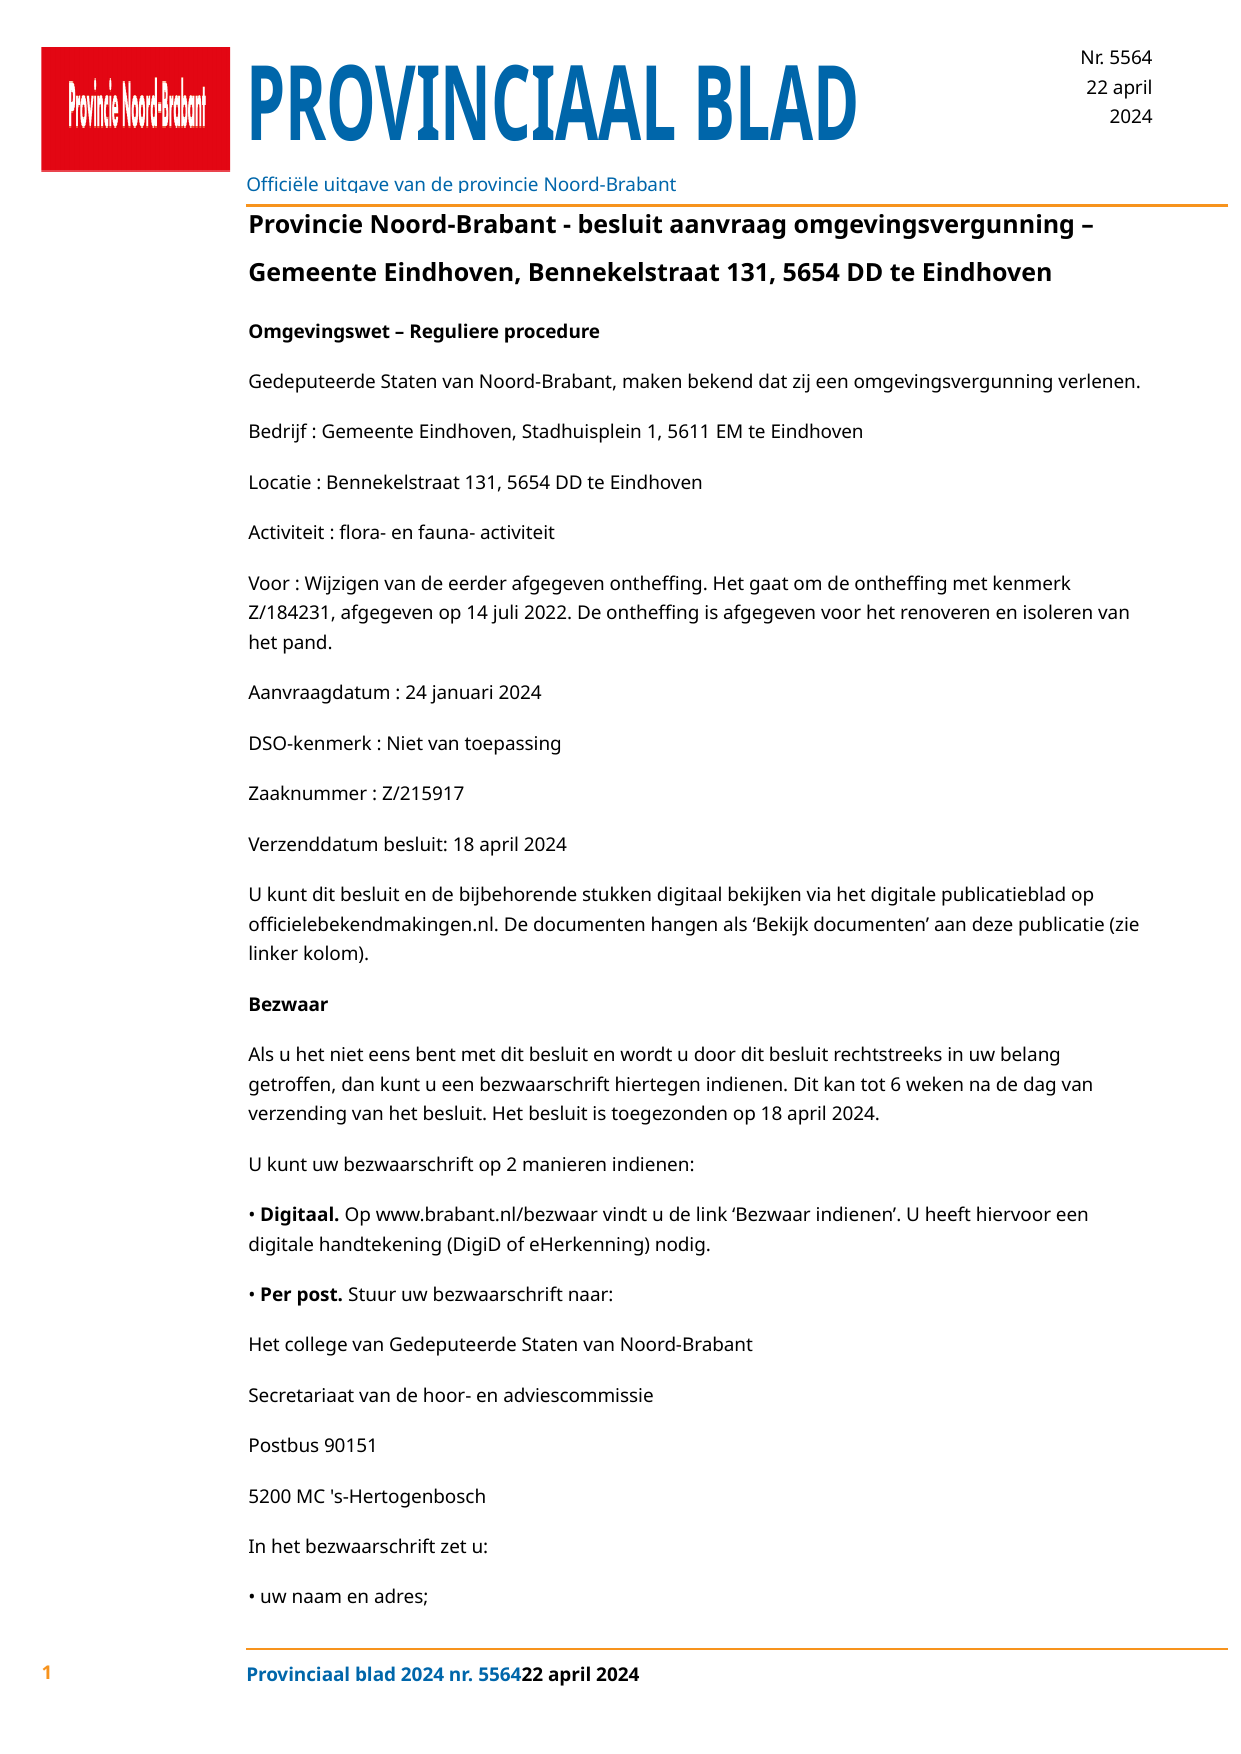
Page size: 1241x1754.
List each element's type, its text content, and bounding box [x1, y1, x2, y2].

text U kunt uw bezwaarschrift op 2 manieren indienen: [248, 1151, 1152, 1177]
text • uw naam en adres; [248, 1584, 1152, 1609]
text Secretariaat van de hoor- en adviescommissie [248, 1382, 1152, 1408]
text Postbus 90151 [248, 1432, 1152, 1458]
text Provincie Noord-Brabant - besluit aanvraag omgevingsvergunning – Gemeente Eindhoven, Bennekelstraat 131, 5654 DD te Eindhoven [248, 207, 1152, 288]
text • Digitaal. Op www.brabant.nl/bezwaar vindt u de link ‘Bezwaar indienen’. U heeft hiervoor een digitale handtekening (DigiD of eHerkenning) nodig. [248, 1201, 1152, 1257]
text Locatie : Bennekelstraat 131, 5654 DD te Eindhoven [248, 469, 1152, 495]
text Bedrijf : Gemeente Eindhoven, Stadhuisplein 1, 5611 EM te Eindhoven [248, 419, 1152, 444]
text U kunt dit besluit en de bijbehorende stukken digitaal bekijken via het digitale publicatieblad op officielebekendmakingen.nl. De documenten hangen als ‘Bekijk documenten’ aan deze publicatie (zie linker kolom). [248, 881, 1152, 966]
text 5200 MC 's‑Hertogenbosch [248, 1483, 1152, 1509]
text Gedeputeerde Staten van Noord-Brabant, maken bekend dat zij een omgevingsvergunning verlenen. [248, 368, 1152, 394]
text Activiteit : flora- en fauna- activiteit [248, 519, 1152, 545]
text Het college van Gedeputeerde Staten van Noord-Brabant [248, 1332, 1152, 1357]
text Voor : Wijzigen van de eerder afgegeven ontheffing. Het gaat om de ontheffing met kenmerk Z/184231, afgegeven op 14 juli 2022. De ontheffing is afgegeven voor het renoveren en isoleren van het pand. [248, 570, 1152, 655]
text Als u het niet eens bent met dit besluit en wordt u door dit besluit rechtstreeks in uw belang getroffen, dan kunt u een bezwaarschrift hiertegen indienen. Dit kan tot 6 weken na de dag van verzending van het besluit. Het besluit is toegezonden op 18 april 2024. [248, 1041, 1152, 1126]
text In het bezwaarschrift zet u: [248, 1533, 1152, 1559]
text Omgevingswet – Reguliere procedure [248, 318, 1152, 344]
text Verzenddatum besluit: 18 april 2024 [248, 831, 1152, 857]
text • Per post. Stuur uw bezwaarschrift naar: [248, 1281, 1152, 1307]
picture [41, 47, 231, 172]
text Aanvraagdatum : 24 januari 2024 [248, 679, 1152, 705]
text Zaaknummer : Z/215917 [248, 780, 1152, 806]
text Bezwaar [248, 991, 1152, 1017]
text DSO-kenmerk : Niet van toepassing [248, 730, 1152, 756]
